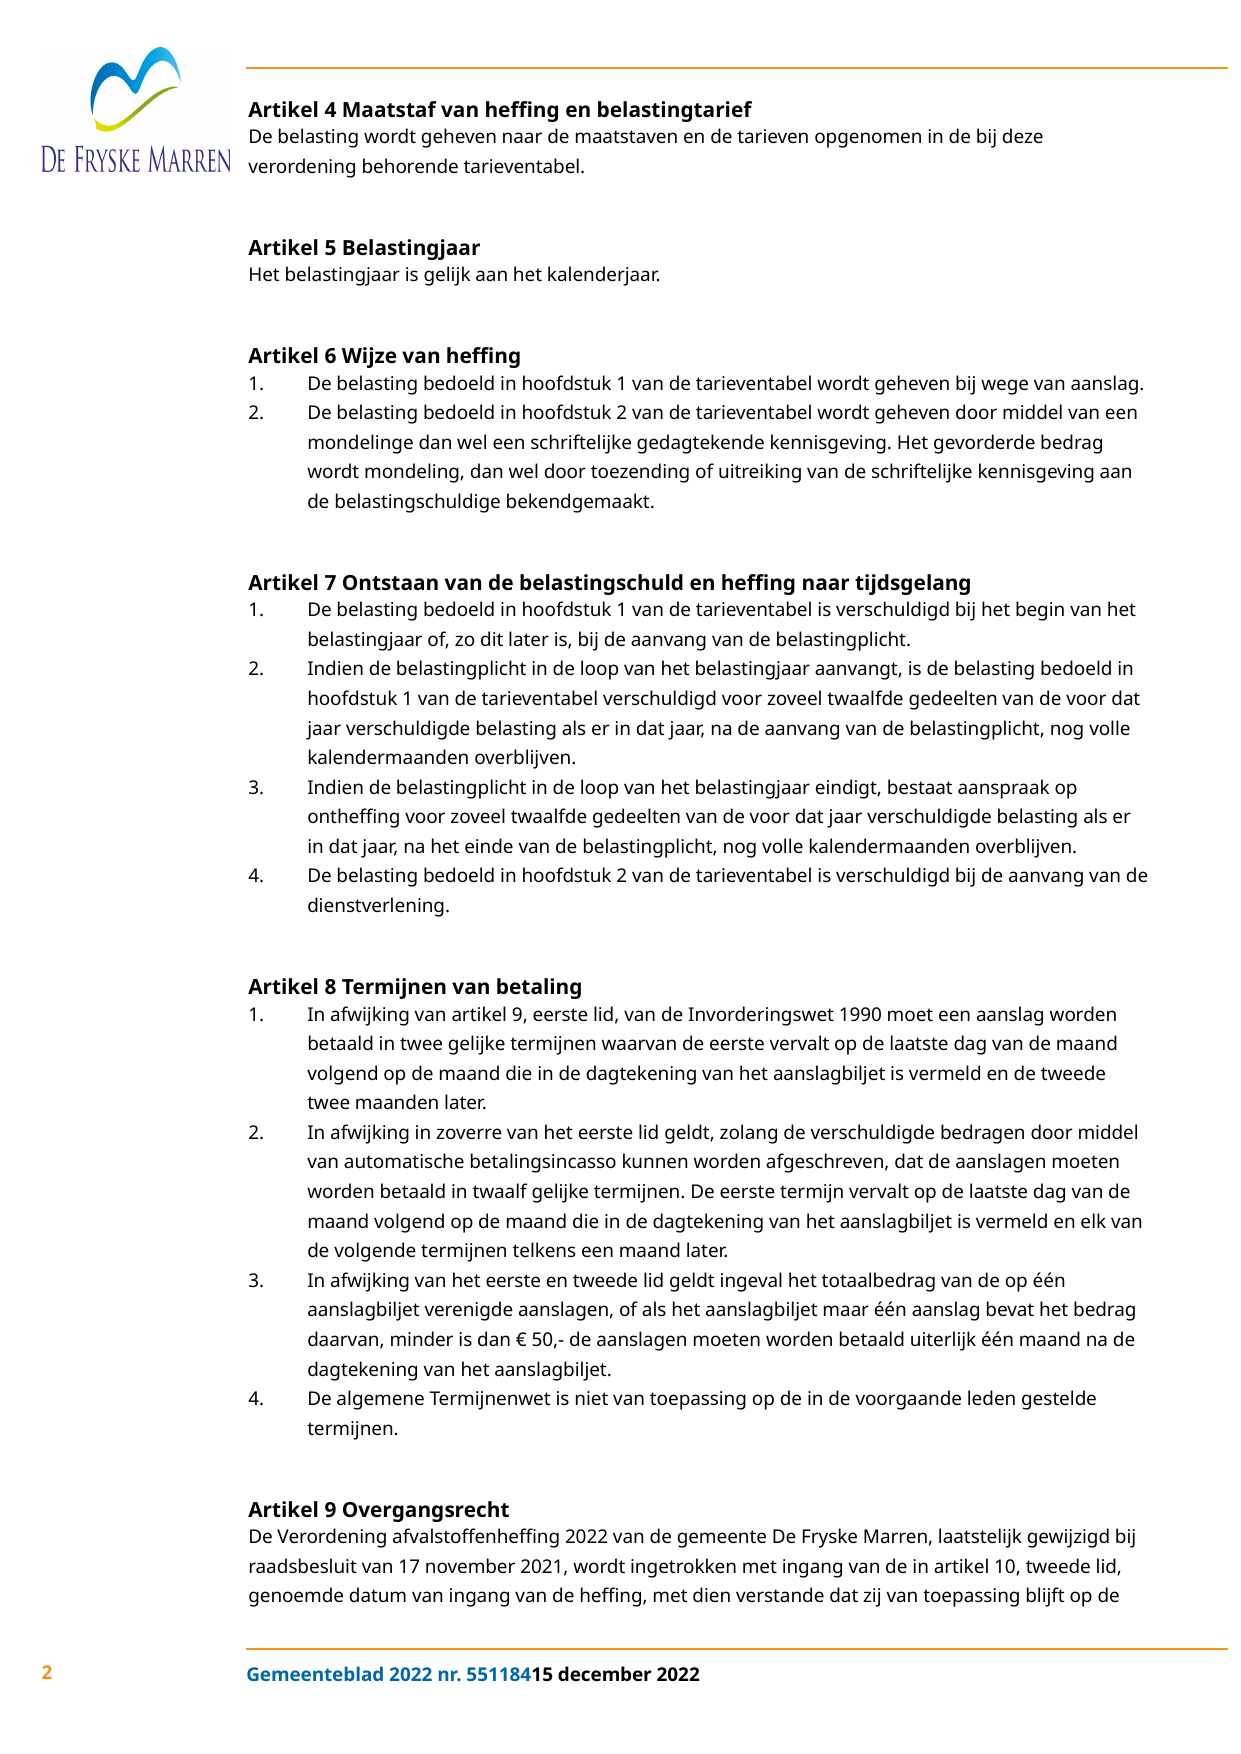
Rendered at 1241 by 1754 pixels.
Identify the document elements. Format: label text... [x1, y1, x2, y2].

list Indien de belastingplicht in de loop van het belastingjaar eindigt, bestaat aanspraak op ontheffing voor zoveel twaalfde gedeelten van de voor dat jaar verschuldigde belasting als er in dat jaar, na het einde van de belastingplicht, nog volle kalendermaanden overblijven. [248, 774, 1152, 859]
list De belasting bedoeld in hoofdstuk 2 van de tarieventabel is verschuldigd bij de aanvang van de dienstverlening. [248, 863, 1152, 918]
text De belasting wordt geheven naar de maatstaven en de tarieven opgenomen in de bij deze verordening behorende tarieventabel. [248, 123, 1152, 178]
text Artikel 5 Belastingjaar [248, 233, 1152, 261]
text Artikel 9 Overgangsrecht [248, 1495, 1152, 1523]
list Indien de belastingplicht in de loop van het belastingjaar aanvangt, is de belasting bedoeld in hoofdstuk 1 van de tarieventabel verschuldigd voor zoveel twaalfde gedeelten van de voor dat jaar verschuldigde belasting als er in dat jaar, na de aanvang van de belastingplicht, nog volle kalendermaanden overblijven. [248, 656, 1152, 770]
text Artikel 8 Termijnen van betaling [248, 972, 1152, 1001]
list In afwijking van artikel 9, eerste lid, van de Invorderingswet 1990 moet een aanslag worden betaald in twee gelijke termijnen waarvan de eerste vervalt op de laatste dag van de maand volgend op de maand die in de dagtekening van het aanslagbiljet is vermeld en de tweede twee maanden later. [248, 1001, 1152, 1115]
list De belasting bedoeld in hoofdstuk 1 van de tarieventabel wordt geheven bij wege van aanslag. [248, 370, 1152, 395]
list In afwijking van het eerste en tweede lid geldt ingeval het totaalbedrag van de op één aanslagbiljet verenigde aanslagen, of als het aanslagbiljet maar één aanslag bevat het bedrag daarvan, minder is dan € 50,- de aanslagen moeten worden betaald uiterlijk één maand na de dagtekening van het aanslagbiljet. [248, 1267, 1152, 1381]
picture [41, 47, 231, 172]
list In afwijking in zoverre van het eerste lid geldt, zolang de verschuldigde bedragen door middel van automatische betalingsincasso kunnen worden afgeschreven, dat de aanslagen moeten worden betaald in twaalf gelijke termijnen. De eerste termijn vervalt op de laatste dag van de maand volgend op de maand die in de dagtekening van het aanslagbiljet is vermeld en elk van de volgende termijnen telkens een maand later. [248, 1119, 1152, 1263]
text Artikel 4 Maatstaf van heffing en belastingtarief [248, 95, 1152, 123]
list De belasting bedoeld in hoofdstuk 1 van de tarieventabel is verschuldigd bij het begin van het belastingjaar of, zo dit later is, bij de aanvang van de belastingplicht. [248, 596, 1152, 652]
text Het belastingjaar is gelijk aan het kalenderjaar. [248, 261, 1152, 287]
text De Verordening afvalstoffenheffing 2022 van de gemeente De Fryske Marren, laatstelijk gewijzigd bij raadsbesluit van 17 november 2021, wordt ingetrokken met ingang van de in artikel 10, tweede lid, genoemde datum van ingang van de heffing, met dien verstande dat zij van toepassing blijft op de [248, 1523, 1152, 1608]
list De belasting bedoeld in hoofdstuk 2 van de tarieventabel wordt geheven door middel van een mondelinge dan wel een schriftelijke gedagtekende kennisgeving. Het gevorderde bedrag wordt mondeling, dan wel door toezending of uitreiking van de schriftelijke kennisgeving aan de belastingschuldige bekendgemaakt. [248, 399, 1152, 514]
list De algemene Termijnenwet is niet van toepassing op de in de voorgaande leden gestelde termijnen. [248, 1385, 1152, 1441]
text Artikel 6 Wijze van heffing [248, 341, 1152, 370]
text Artikel 7 Ontstaan van de belastingschuld en heffing naar tijdsgelang [248, 568, 1152, 596]
